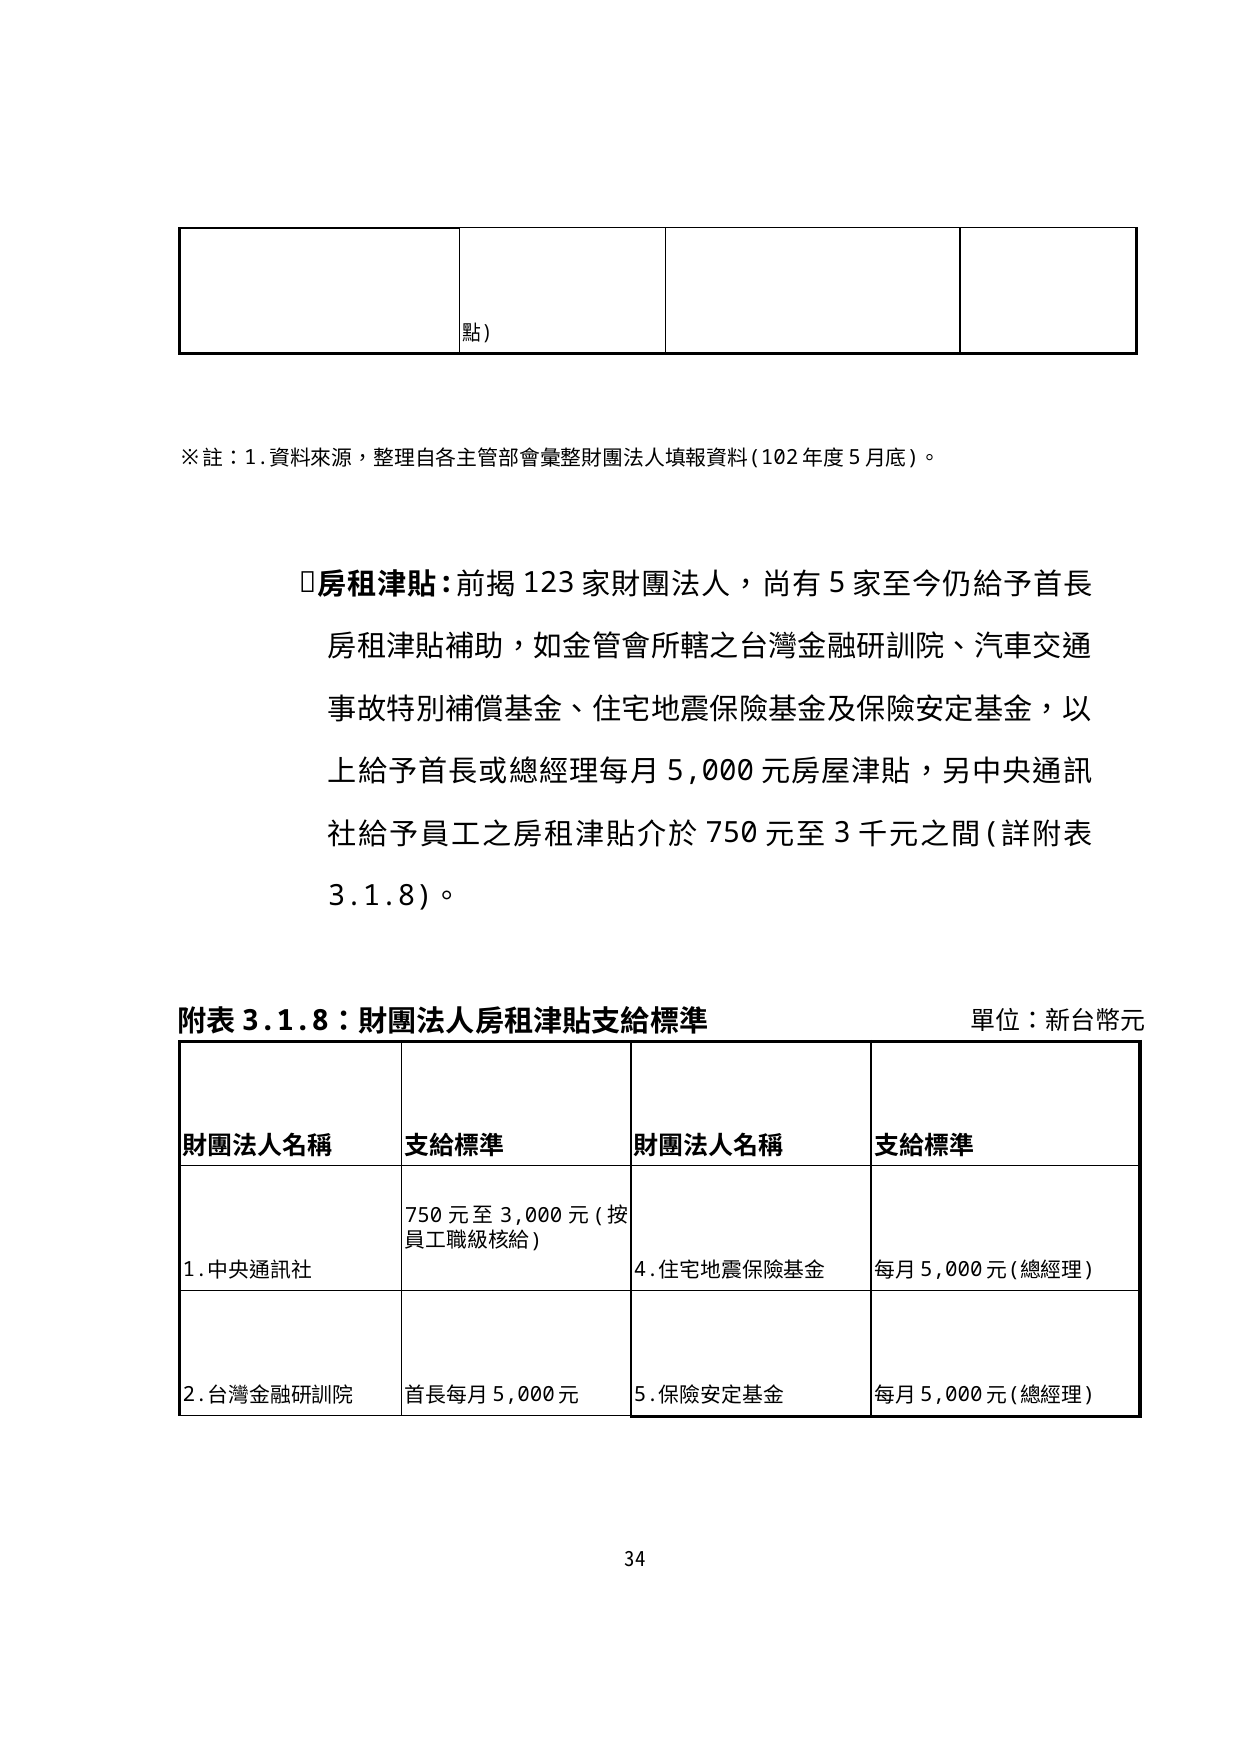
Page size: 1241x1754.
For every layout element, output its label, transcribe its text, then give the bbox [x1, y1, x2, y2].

text 房租津貼:前揭123家財團法人，尚有5家至今仍給予首長房租津貼補助，如金管會所轄之台灣金融研訓院、汽車交通事故特別補償基金、住宅地震保險基金及保險安定基金，以上給予首長或總經理每月5,000元房屋津貼，另中央通訊社給予員工之房租津貼介於750元至3千元之間(詳附表3.1.8)。 [298, 540, 1093, 915]
text ※註：1.資料來源，整理自各主管部會彙整財團法人填報資料(102年度5月底)。 [177, 415, 1093, 477]
table_cell 750元至3,000元(按員工職級核給) [402, 1166, 630, 1290]
table_header 財團法人名稱 [632, 1043, 870, 1165]
table_cell 每月5,000元(總經理) [872, 1166, 1138, 1290]
text 附表3.1.8：財團法人房租津貼支給標準 單位：新台幣元 [177, 977, 1203, 1040]
table_cell 1.中央通訊社 [181, 1166, 401, 1290]
table_header 支給標準 [402, 1043, 630, 1165]
table_cell [666, 228, 959, 352]
table_cell [181, 229, 459, 352]
table_cell 5.保險安定基金 [632, 1291, 870, 1415]
table_cell 2.台灣金融研訓院 [181, 1291, 401, 1415]
table_header 財團法人名稱 [181, 1043, 401, 1165]
table_header 支給標準 [872, 1043, 1138, 1165]
table_cell [961, 228, 1135, 352]
table_cell 點) [460, 228, 665, 352]
table_cell 首長每月5,000元 [402, 1291, 630, 1415]
table_cell 4.住宅地震保險基金 [632, 1166, 870, 1290]
table_cell 每月5,000元(總經理) [872, 1291, 1138, 1415]
